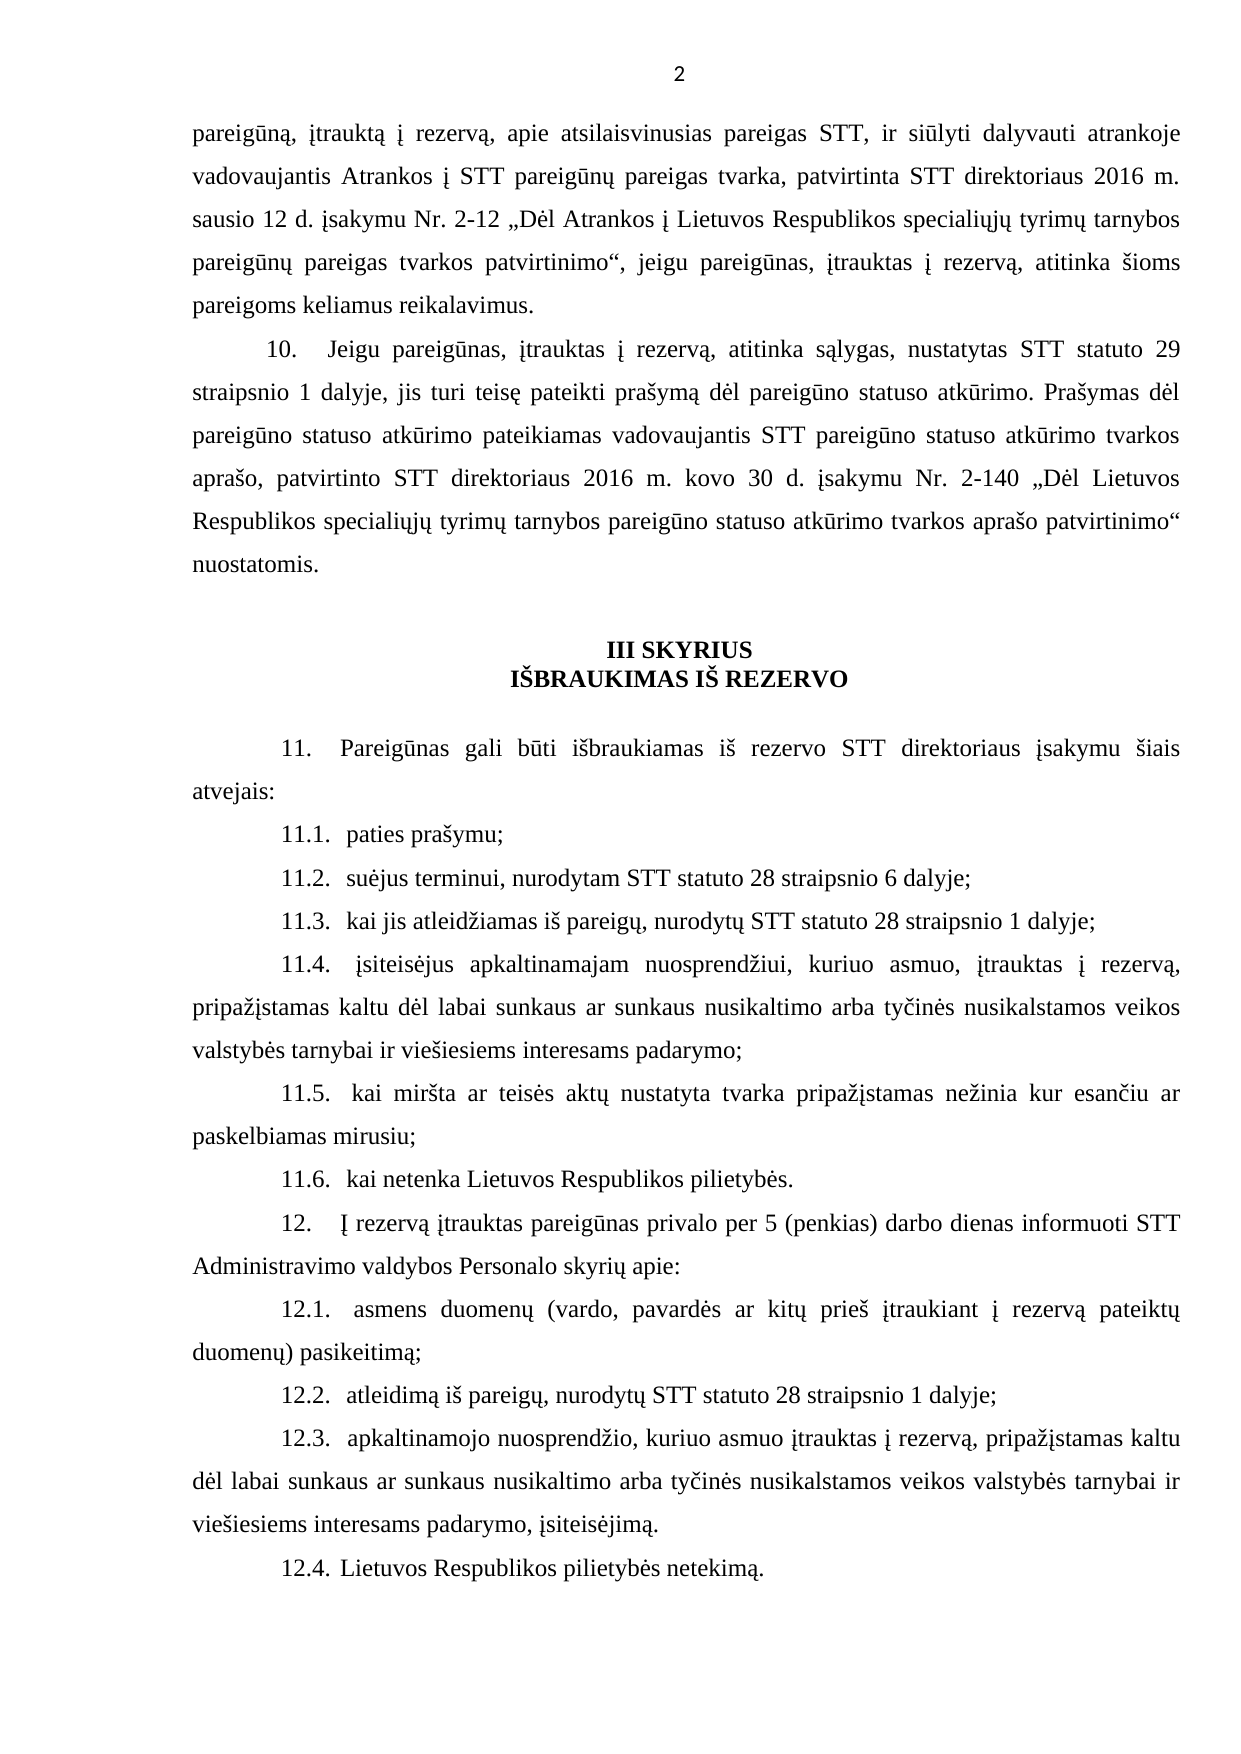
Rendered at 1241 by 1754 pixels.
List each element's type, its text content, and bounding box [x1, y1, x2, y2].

text 11.5. kai miršta ar teisės aktų nustatyta tvarka pripažįstamas nežinia kur esančiu ar paskelbiamas mirusiu; [192, 1078, 1181, 1150]
text pareigūną, įtrauktą į rezervą, apie atsilaisvinusias pareigas STT, ir siūlyti dalyvauti atrankoje vadovaujantis Atrankos į STT pareigūnų pareigas tvarka, patvirtinta STT direktoriaus 2016 m. sausio 12 d. įsakymu Nr. 2-12 „Dėl Atrankos į Lietuvos Respublikos specialiųjų tyrimų tarnybos pareigūnų pareigas tvarkos patvirtinimo“, jeigu pareigūnas, įtrauktas į rezervą, atitinka šioms pareigoms keliamus reikalavimus. [192, 118, 1181, 319]
text III SKYRIUS [177, 636, 1181, 664]
text 12.2. atleidimą iš pareigų, nurodytų STT statuto 28 straipsnio 1 dalyje; [192, 1380, 1181, 1409]
text 11. Pareigūnas gali būti išbraukiamas iš rezervo STT direktoriaus įsakymu šiais atvejais: [192, 733, 1181, 805]
text 11.1. paties prašymu; [192, 819, 1181, 848]
text 11.2. suėjus terminui, nurodytam STT statuto 28 straipsnio 6 dalyje; [192, 863, 1181, 891]
text 10. Jeigu pareigūnas, įtrauktas į rezervą, atitinka sąlygas, nustatytas STT statuto 29 straipsnio 1 dalyje, jis turi teisę pateikti prašymą dėl pareigūno statuso atkūrimo. Prašymas dėl pareigūno statuso atkūrimo pateikiamas vadovaujantis STT pareigūno statuso atkūrimo tvarkos aprašo, patvirtinto STT direktoriaus 2016 m. kovo 30 d. įsakymu Nr. 2-140 „Dėl Lietuvos Respublikos specialiųjų tyrimų tarnybos pareigūno statuso atkūrimo tvarkos aprašo patvirtinimo“ nuostatomis. [192, 334, 1181, 578]
text 12.4. Lietuvos Respublikos pilietybės netekimą. [192, 1553, 1181, 1581]
text IŠBRAUKIMAS IŠ REZERVO [177, 664, 1181, 693]
text 11.6. kai netenka Lietuvos Respublikos pilietybės. [192, 1164, 1181, 1193]
text 11.3. kai jis atleidžiamas iš pareigų, nurodytų STT statuto 28 straipsnio 1 dalyje; [192, 906, 1181, 934]
text 12.1. asmens duomenų (vardo, pavardės ar kitų prieš įtraukiant į rezervą pateiktų duomenų) pasikeitimą; [192, 1294, 1181, 1366]
text 12. Į rezervą įtrauktas pareigūnas privalo per 5 (penkias) darbo dienas informuoti STT Administravimo valdybos Personalo skyrių apie: [192, 1208, 1181, 1279]
text 11.4. įsiteisėjus apkaltinamajam nuosprendžiui, kuriuo asmuo, įtrauktas į rezervą, pripažįstamas kaltu dėl labai sunkaus ar sunkaus nusikaltimo arba tyčinės nusikalstamos veikos valstybės tarnybai ir viešiesiems interesams padarymo; [192, 949, 1181, 1064]
text 12.3. apkaltinamojo nuosprendžio, kuriuo asmuo įtrauktas į rezervą, pripažįstamas kaltu dėl labai sunkaus ar sunkaus nusikaltimo arba tyčinės nusikalstamos veikos valstybės tarnybai ir viešiesiems interesams padarymo, įsiteisėjimą. [192, 1423, 1181, 1538]
